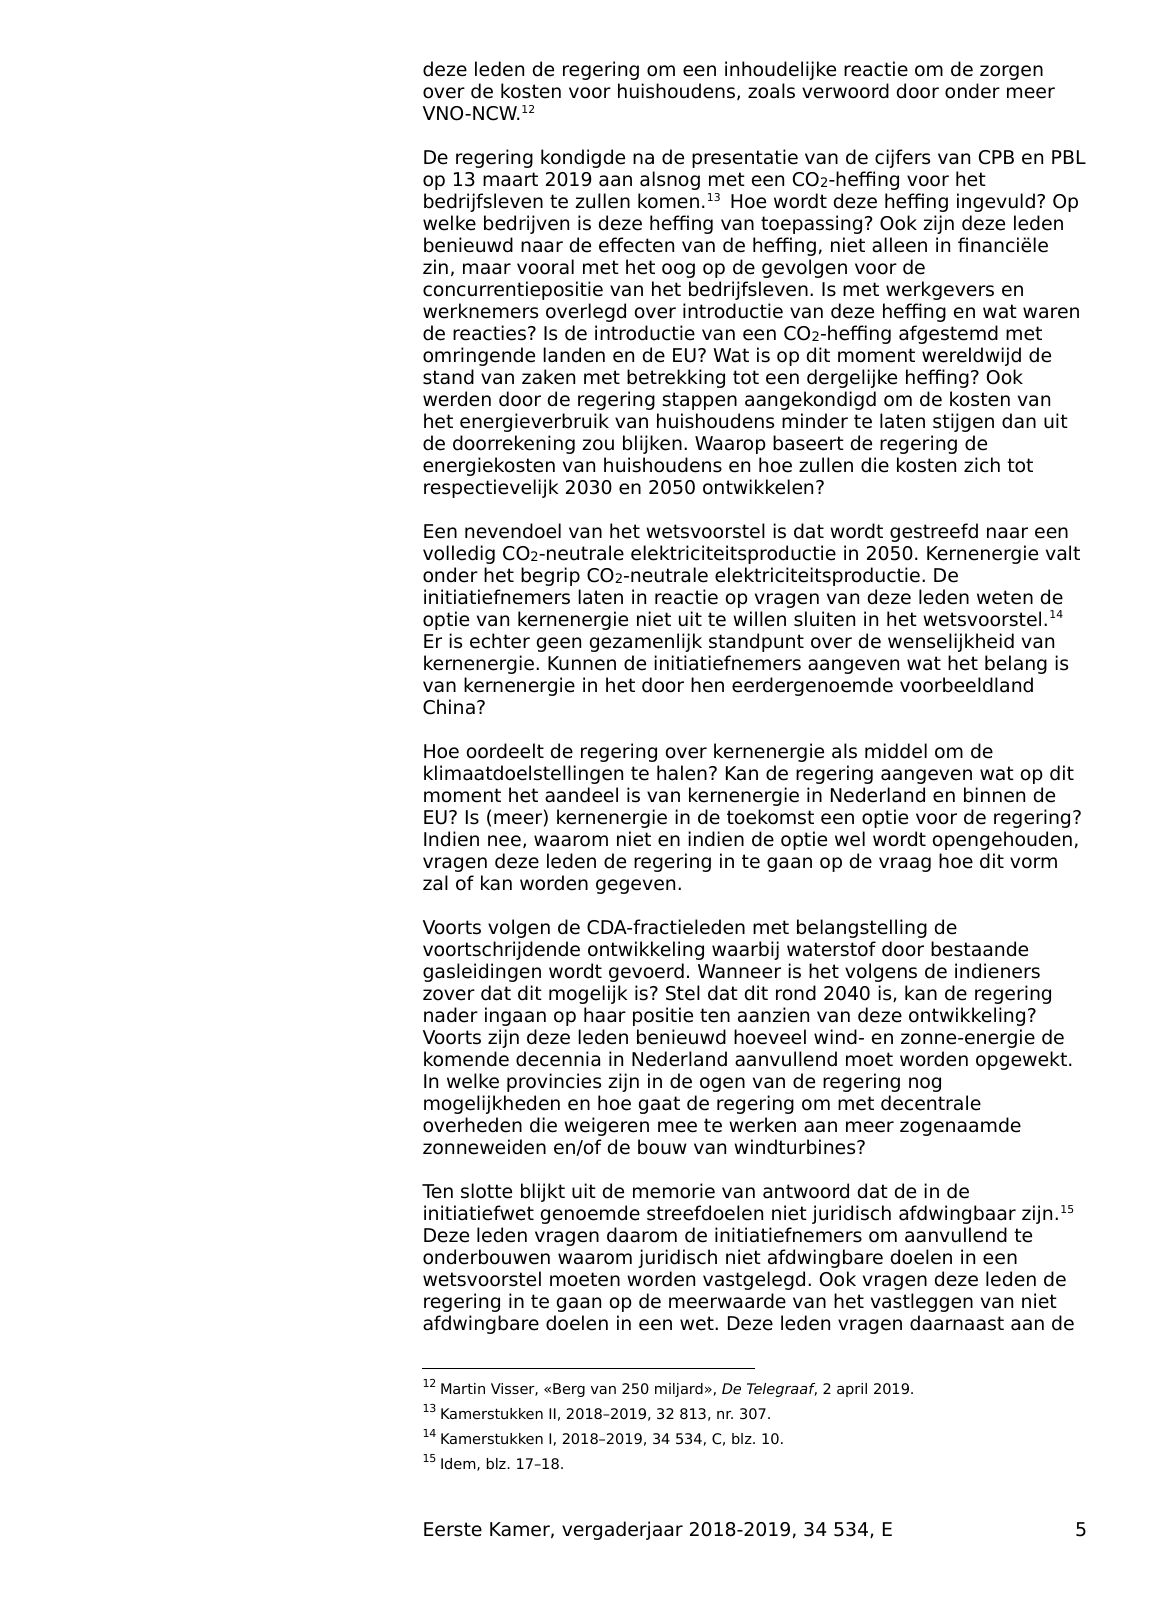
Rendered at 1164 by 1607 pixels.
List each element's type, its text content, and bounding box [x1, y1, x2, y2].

text Een nevendoel van het wetsvoorstel is dat wordt gestreefd naar een volledig CO2-neutrale elektriciteitsproductie in 2050. Kernenergie valt onder het begrip CO2-neutrale elektriciteitsproductie. De initiatiefnemers laten in reactie op vragen van deze leden weten de optie van kernenergie niet uit te willen sluiten in het wetsvoorstel. Er is echter geen gezamenlijk standpunt over de wenselijkheid van kernenergie. Kunnen de initiatiefnemers aangeven wat het belang is van kernenergie in het door hen eerdergenoemde voorbeeldland China? [422, 521, 1087, 719]
text De regering kondigde na de presentatie van de cijfers van CPB en PBL op 13 maart 2019 aan alsnog met een CO2-heffing voor het bedrijfsleven te zullen komen. Hoe wordt deze heffing ingevuld? Op welke bedrijven is deze heffing van toepassing? Ook zijn deze leden benieuwd naar de effecten van de heffing, niet alleen in financiële zin, maar vooral met het oog op de gevolgen voor de concurrentiepositie van het bedrijfsleven. Is met werkgevers en werknemers overlegd over introductie van deze heffing en wat waren de reacties? Is de introductie van een CO2-heffing afgestemd met omringende landen en de EU? Wat is op dit moment wereldwijd de stand van zaken met betrekking tot een dergelijke heffing? Ook werden door de regering stappen aangekondigd om de kosten van het energieverbruik van huishoudens minder te laten stijgen dan uit de doorrekening zou blijken. Waarop baseert de regering de energiekosten van huishoudens en hoe zullen die kosten zich tot respectievelijk 2030 en 2050 ontwikkelen? [422, 147, 1087, 499]
text Martin Visser, «Berg van 250 miljard», De Telegraaf, 2 april 2019. [422, 1377, 1087, 1399]
text deze leden de regering om een inhoudelijke reactie om de zorgen over de kosten voor huishoudens, zoals verwoord door onder meer VNO-NCW. [422, 59, 1087, 125]
text Ten slotte blijkt uit de memorie van antwoord dat de in de initiatiefwet genoemde streefdoelen niet juridisch afdwingbaar zijn. Deze leden vragen daarom de initiatiefnemers om aanvullend te onderbouwen waarom juridisch niet afdwingbare doelen in een wetsvoorstel moeten worden vastgelegd. Ook vragen deze leden de regering in te gaan op de meerwaarde van het vastleggen van niet afdwingbare doelen in een wet. Deze leden vragen daarnaast aan de [422, 1181, 1087, 1335]
text Kamerstukken I, 2018–2019, 34 534, C, blz. 10. [422, 1427, 1087, 1449]
text Hoe oordeelt de regering over kernenergie als middel om de klimaatdoelstellingen te halen? Kan de regering aangeven wat op dit moment het aandeel is van kernenergie in Nederland en binnen de EU? Is (meer) kernenergie in de toekomst een optie voor de regering? Indien nee, waarom niet en indien de optie wel wordt opengehouden, vragen deze leden de regering in te gaan op de vraag hoe dit vorm zal of kan worden gegeven. [422, 741, 1087, 895]
text Idem, blz. 17–18. [422, 1452, 1087, 1474]
text Voorts volgen de CDA-fractieleden met belangstelling de voortschrijdende ontwikkeling waarbij waterstof door bestaande gasleidingen wordt gevoerd. Wanneer is het volgens de indieners zover dat dit mogelijk is? Stel dat dit rond 2040 is, kan de regering nader ingaan op haar positie ten aanzien van deze ontwikkeling? Voorts zijn deze leden benieuwd hoeveel wind- en zonne-energie de komende decennia in Nederland aanvullend moet worden opgewekt. In welke provincies zijn in de ogen van de regering nog mogelijkheden en hoe gaat de regering om met decentrale overheden die weigeren mee te werken aan meer zogenaamde zonneweiden en/of de bouw van windturbines? [422, 917, 1087, 1159]
text Kamerstukken II, 2018–2019, 32 813, nr. 307. [422, 1402, 1087, 1424]
